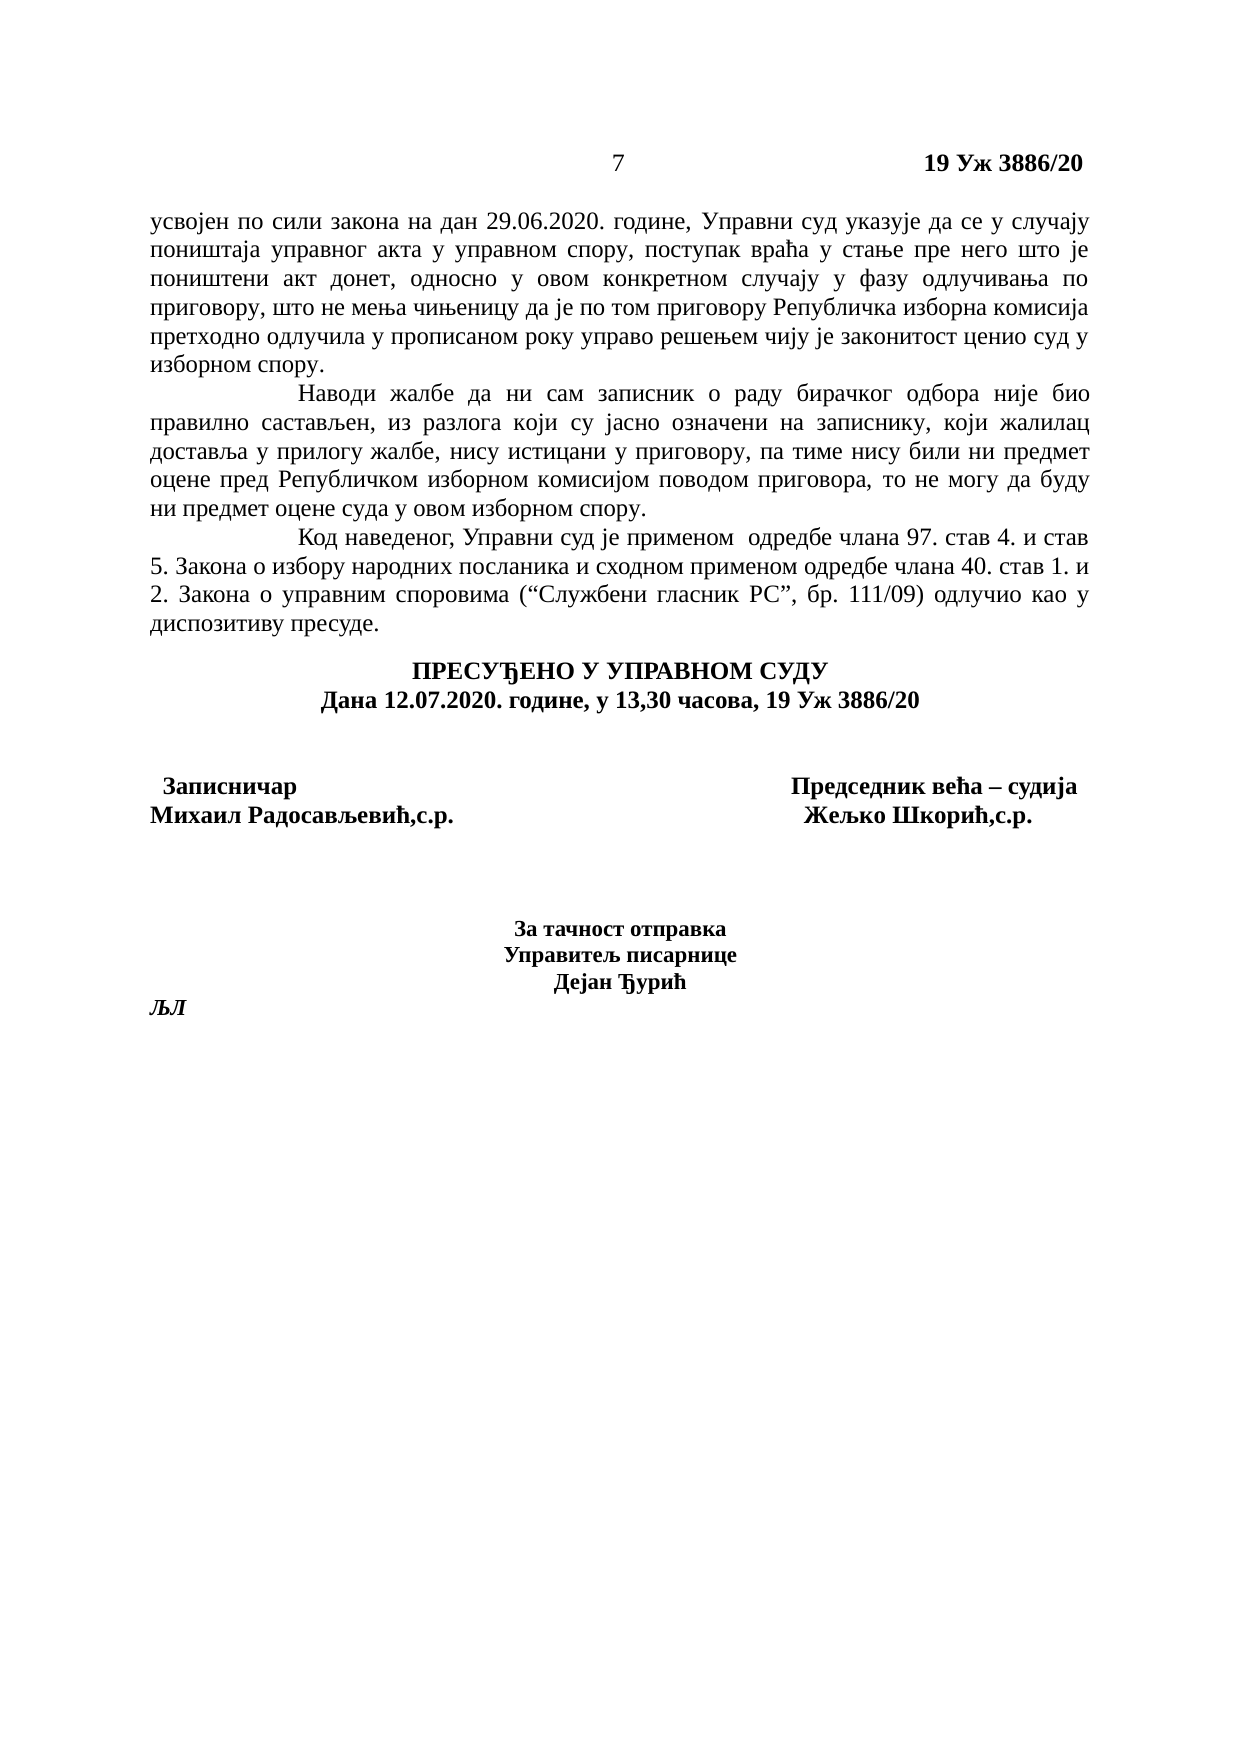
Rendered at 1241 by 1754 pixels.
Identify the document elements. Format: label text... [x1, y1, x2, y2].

text усвојен по сили закона на дан 29.06.2020. године, Управни суд указује да се у случају поништаја управног акта у управном спору, поступак враћа у стање пре него што је поништени акт донет, односно у овом конкретном случају у фазу одлучивања по приговору, што не мења чињеницу да је по том приговору Републичка изборна комисија претходно одлучила у прописаном року управо решењем чију је законитост ценио суд у изборном спору. [150, 206, 1090, 378]
text Записничар Председник већа – судија [150, 771, 1090, 800]
text Код наведеног, Управни суд је применом одредбе члана 97. став 4. и став 5. Закона о избору народних посланика и сходном применом одредбе члана 40. став 1. и 2. Закона о управним споровима (“Службени гласник РС”, бр. 111/09) одлучио као у диспозитиву пресуде. [150, 522, 1090, 637]
text Дана 12.07.2020. године, у 13,30 часова, 19 Уж 3886/20 [150, 685, 1090, 714]
text Михаил Радосављевић,с.р. Жељко Шкорић,с.р. [150, 800, 1090, 829]
text За тачност отправка [150, 915, 1090, 941]
text Управитељ писарнице [150, 941, 1090, 968]
text Дејан Ђурић [150, 968, 1090, 994]
text ПРЕСУЂЕНО У УПРАВНОМ СУДУ [150, 656, 1090, 685]
text Наводи жалбе да ни сам записник о раду бирачког одбора није био правилно састављен, из разлога који су јасно означени на записнику, који жалилац доставља у прилогу жалбе, нису истицани у приговору, па тиме нису били ни предмет оцене пред Републичком изборном комисијом поводом приговора, то не могу да буду ни предмет оцене суда у овом изборном спору. [150, 378, 1090, 522]
text ЉЛ [150, 994, 1090, 1020]
